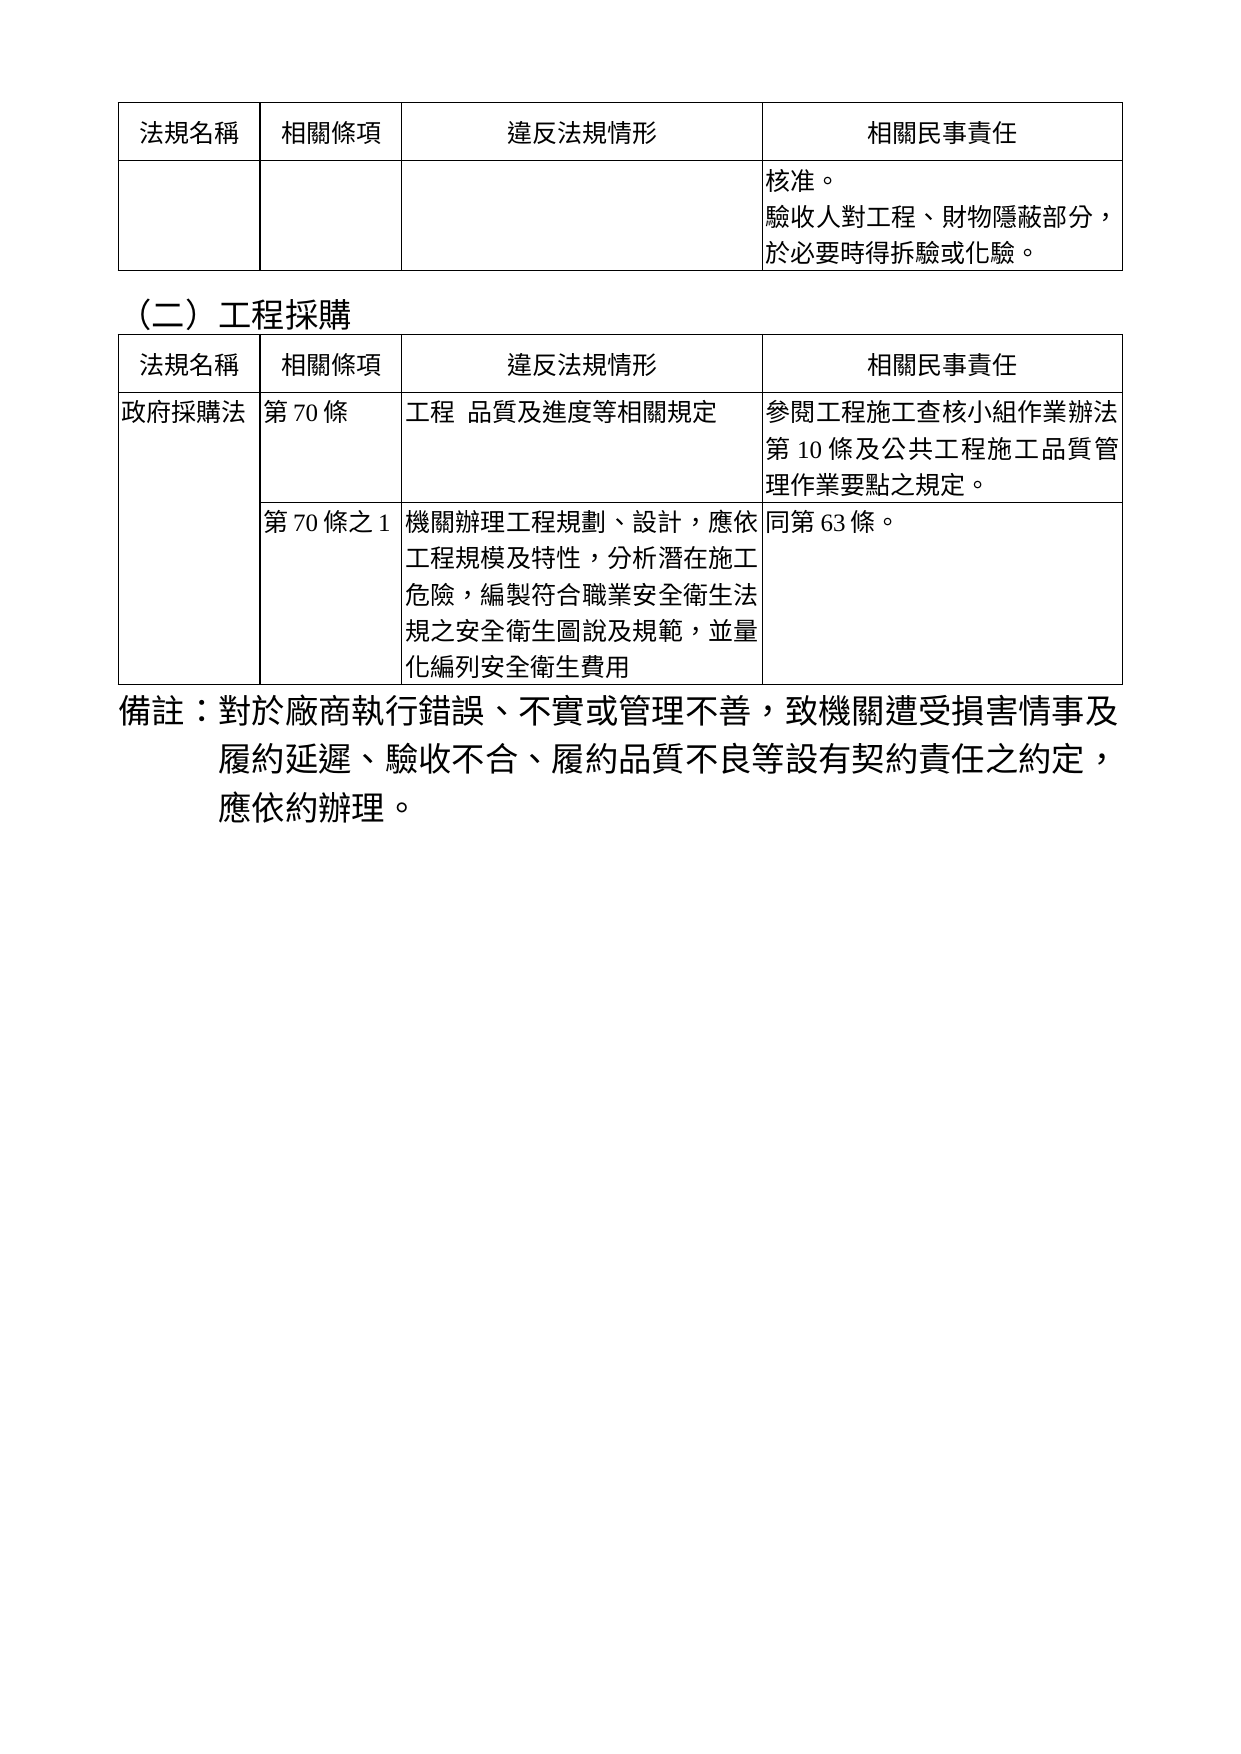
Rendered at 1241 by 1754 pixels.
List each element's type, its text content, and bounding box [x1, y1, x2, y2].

table_header 違反法規情形 [402, 103, 762, 160]
table_cell [119, 161, 259, 270]
table_cell 第70條之1 [261, 503, 401, 684]
table_cell 核准。 驗收人對工程、財物隱蔽部分，於必要時得拆驗或化驗。 [763, 161, 1122, 270]
table_cell 機關辦理工程規劃、設計，應依工程規模及特性，分析潛在施工危險，編製符合職業安全衛生法規之安全衛生圖說及規範，並量化編列安全衛生費用 [402, 503, 762, 684]
table_header 相關民事責任 [763, 335, 1122, 392]
table_header 法規名稱 [119, 335, 259, 392]
table_cell 參閱工程施工查核小組作業辦法第10條及公共工程施工品質管理作業要點之規定。 [763, 393, 1122, 502]
table_header 相關條項 [261, 335, 401, 392]
table_header 相關條項 [261, 103, 401, 160]
table_cell 政府採購法 [119, 393, 259, 684]
table_header 法規名稱 [119, 103, 259, 160]
table_cell 第70條 [261, 393, 401, 502]
table_header 相關民事責任 [763, 103, 1122, 160]
table_cell [402, 161, 762, 270]
text 備註：對於廠商執行錯誤、不實或管理不善，致機關遭受損害情事及履約延遲、驗收不合、履約品質不良等設有契約責任之約定，應依約辦理。 [118, 685, 1122, 829]
table_header 違反法規情形 [402, 335, 762, 392]
table_cell 工程 品質及進度等相關規定 [402, 393, 762, 502]
table_cell 同第63條。 [763, 503, 1122, 684]
table_cell [261, 161, 401, 270]
text （二）工程採購 [118, 271, 1122, 334]
